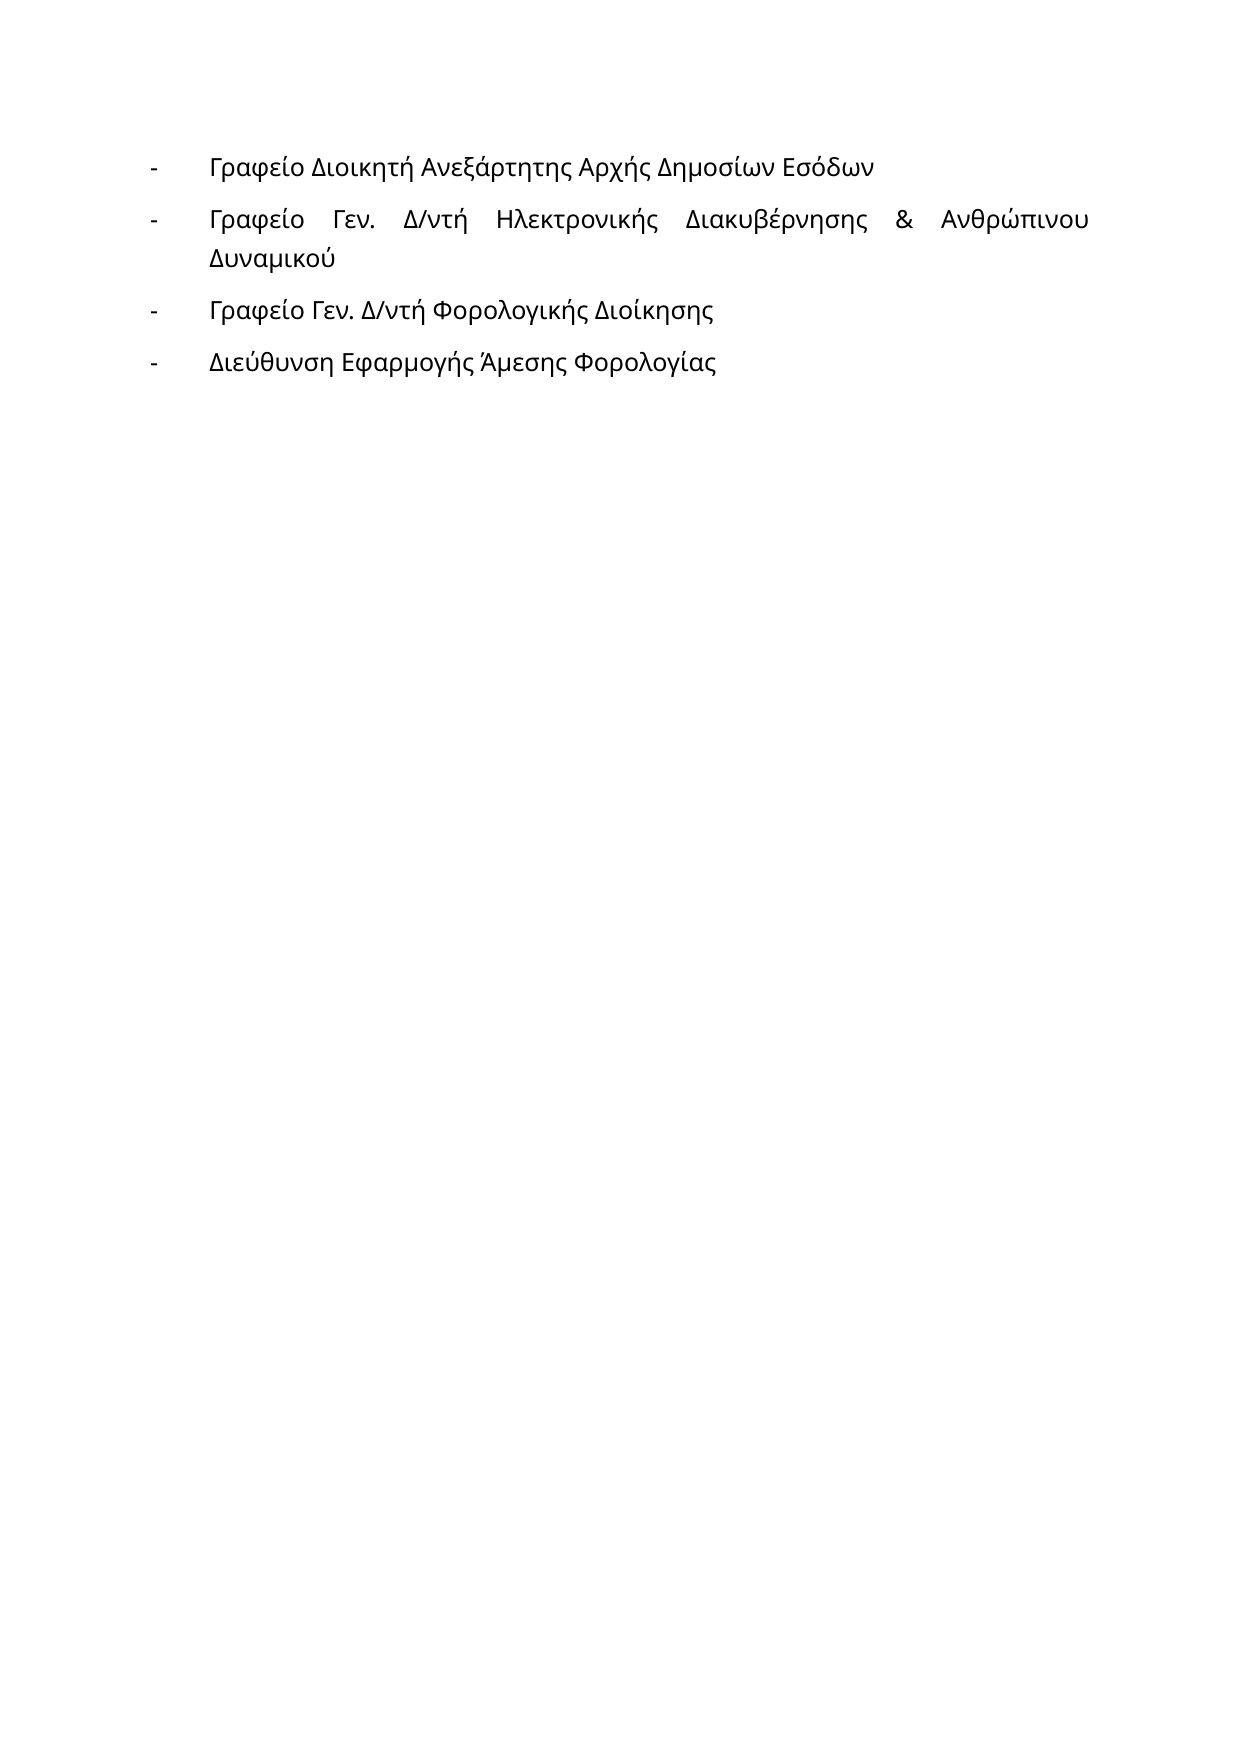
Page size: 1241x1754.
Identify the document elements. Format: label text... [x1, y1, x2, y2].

list - Γραφείο Γεν. Δ/ντή Ηλεκτρονικής Διακυβέρνησης & Ανθρώπινου Δυναμικού [150, 202, 1090, 275]
list - Γραφείο Γεν. Δ/ντή Φορολογικής Διοίκησης [150, 292, 1090, 327]
list - Γραφείο Διοικητή Ανεξάρτητης Αρχής Δημοσίων Εσόδων [150, 150, 1090, 184]
list - Διεύθυνση Εφαρμογής Άμεσης Φορολογίας [150, 344, 1090, 378]
